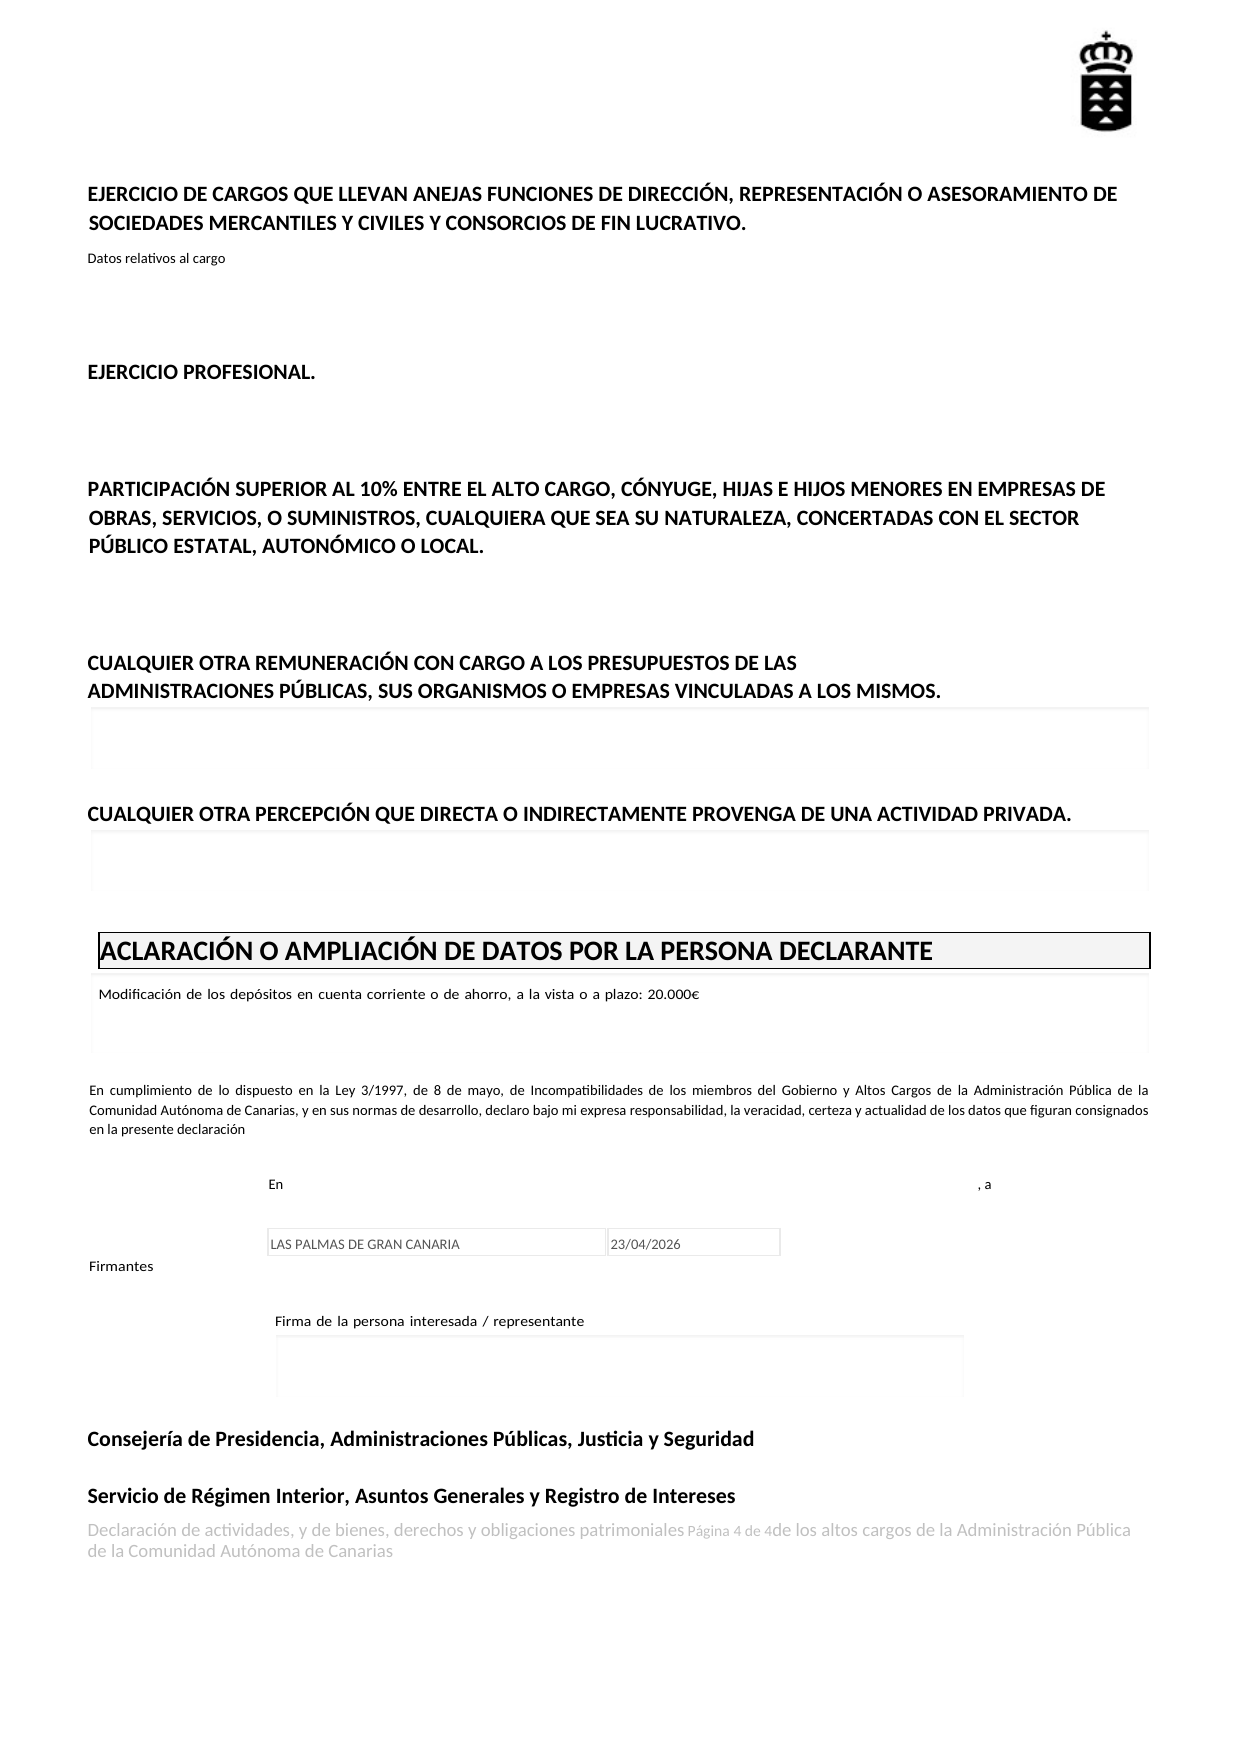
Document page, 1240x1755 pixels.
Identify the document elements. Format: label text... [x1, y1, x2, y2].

text EJERCICIO DE CARGOS QUE LLEVAN ANEJAS FUNCIONES DE DIRECCIÓN, REPRESENTACIÓN O ASESORAMIENTO DE SOCIEDADES MERCANTILES Y CIVILES Y CONSORCIOS DE FIN LUCRATIVO. [87, 180, 1151, 235]
text Consejería de Presidencia, Administraciones Públicas, Justicia y Seguridad [87, 1425, 1151, 1451]
table_header 23/04/2026 [609, 1229, 779, 1255]
table_header LAS PALMAS DE GRAN CANARIA [269, 1229, 605, 1255]
text En cumplimiento de lo dispuesto en la Ley 3/1997, de 8 de mayo, de Incompatibilidades de los miembros del Gobierno y Altos Cargos de la Administración Pública de la Comunidad Autónoma de Canarias, y en sus normas de desarrollo, declaro bajo mi expresa responsabilidad, la veracidad, certeza y actualidad de los datos que figuran consignados en la presente declaración [89, 1082, 1151, 1138]
text En , a [89, 1167, 1151, 1195]
text Datos relativos al cargo [87, 249, 1151, 267]
table_header [268, 1198, 606, 1228]
text ADMINISTRACIONES PÚBLICAS, SUS ORGANISMOS O EMPRESAS VINCULADAS A LOS MISMOS. [87, 678, 1151, 704]
text CUALQUIER OTRA REMUNERACIÓN CON CARGO A LOS PRESUPUESTOS DE LAS [87, 649, 1151, 676]
subtitle ACLARACIÓN O AMPLIACIÓN DE DATOS POR LA PERSONA DECLARANTE [100, 933, 1149, 968]
text CUALQUIER OTRA PERCEPCIÓN QUE DIRECTA O INDIRECTAMENTE PROVENGA DE UNA ACTIVIDAD PRIVADA. [87, 800, 1151, 827]
text PARTICIPACIÓN SUPERIOR AL 10% ENTRE EL ALTO CARGO, CÓNYUGE, HIJAS E HIJOS MENORES EN EMPRESAS DE OBRAS, SERVICIOS, O SUMINISTROS, CUALQUIERA QUE SEA SU NATURALEZA, CONCERTADAS CON EL SECTOR PÚBLICO ESTATAL, AUTONÓMICO O LOCAL. [87, 475, 1151, 558]
text Servicio de Régimen Interior, Asuntos Generales y Registro de Intereses [87, 1482, 1151, 1509]
table_header [606, 1198, 1149, 1256]
text EJERCICIO PROFESIONAL. [87, 358, 1151, 385]
